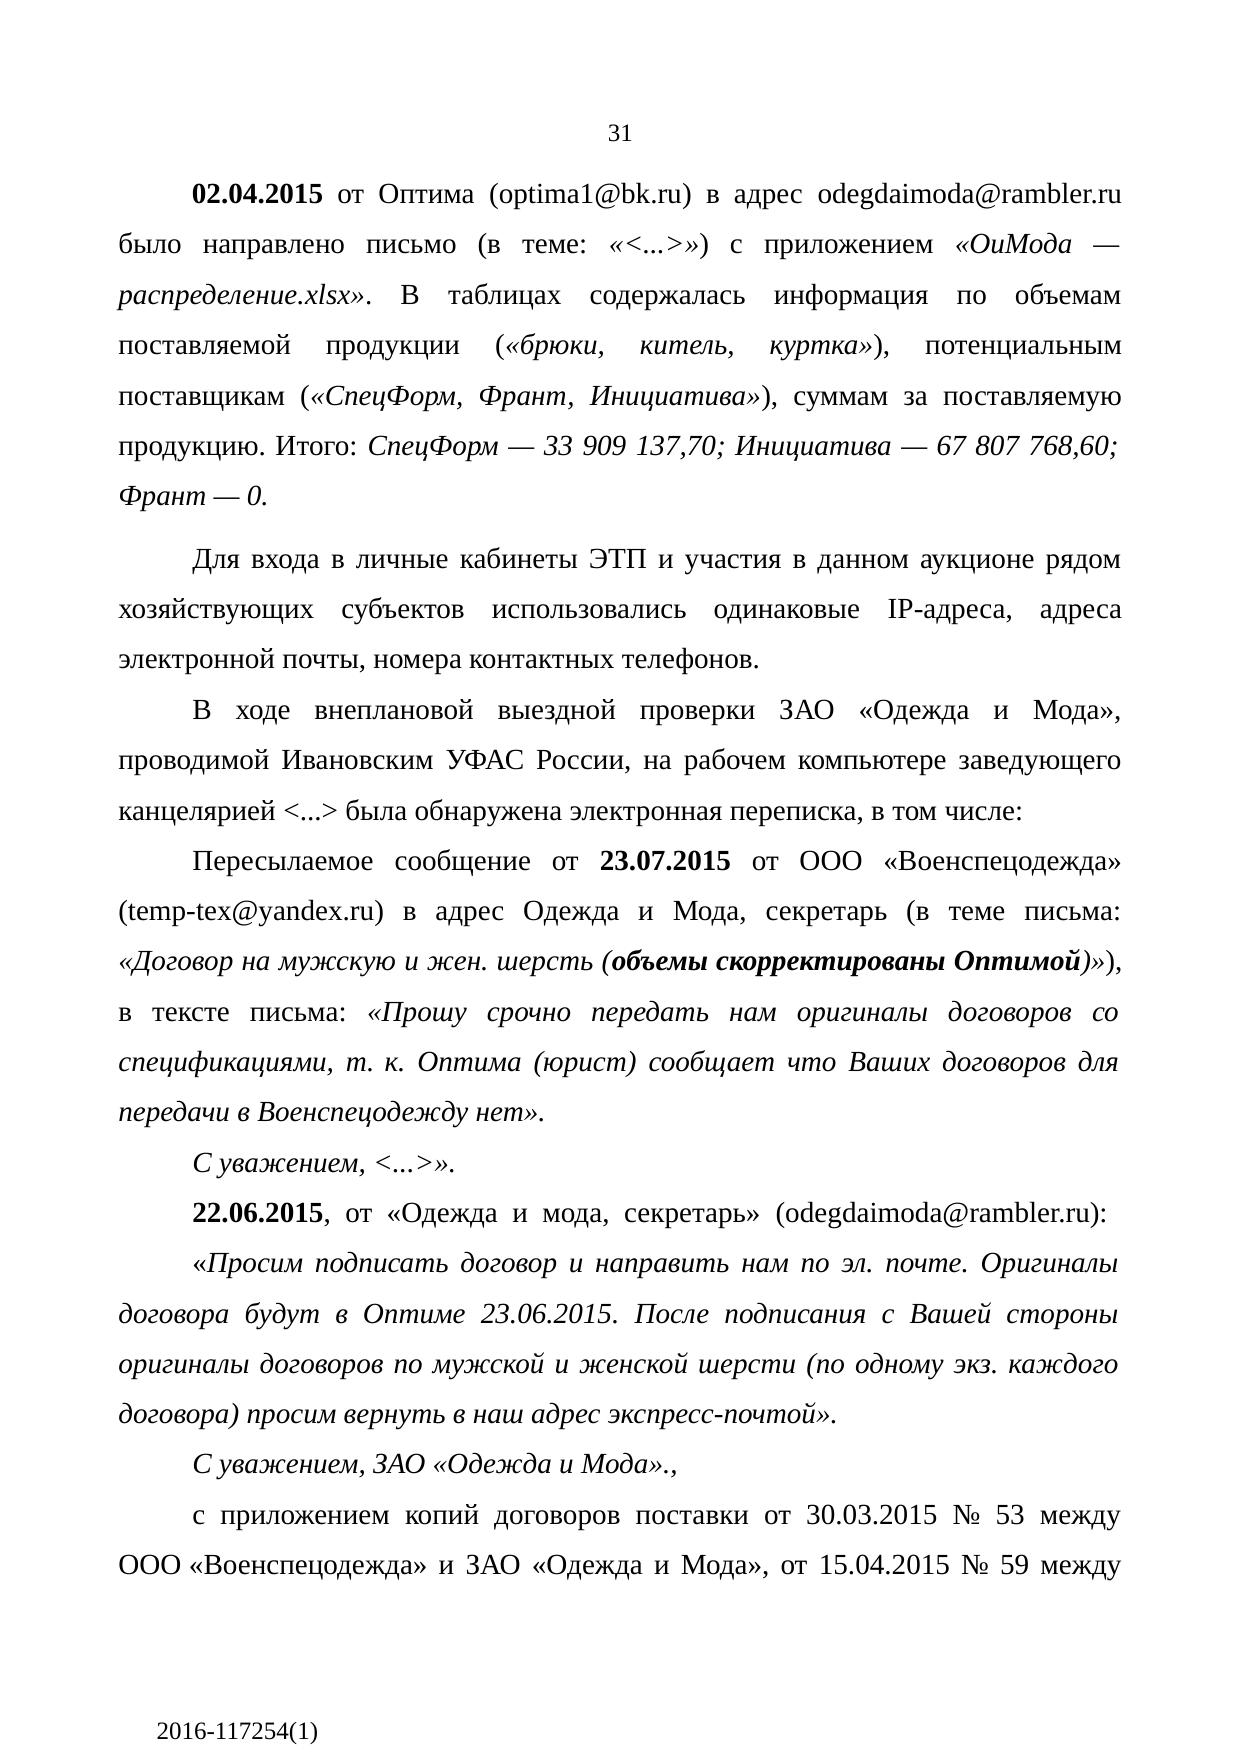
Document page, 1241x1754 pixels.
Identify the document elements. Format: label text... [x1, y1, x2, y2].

list В ходе внеплановой выездной проверки ЗАО «Одежда и Мода», проводимой Ивановским УФАС России, на рабочем компьютере заведующего канцелярией <...> была обнаружена электронная переписка, в том числе: [118, 692, 1122, 826]
list С уважением, <...>». [118, 1145, 1122, 1178]
text с приложением копий договоров поставки от 30.03.2015 № 53 между ООО «Военспецодежда» и ЗАО «Одежда и Мода», от 15.04.2015 № 59 между [118, 1497, 1122, 1581]
list Пересылаемое сообщение от 23.07.2015 от ООО «Военспецодежда» (temp-tex@yandex.ru) в адрес Одежда и Мода, секретарь (в теме письма: «Договор на мужскую и жен. шерсть (объемы скорректированы Оптимой)»), в тексте письма: «Прошу срочно передать нам оригиналы договоров со спецификациями, т. к. Оптима (юрист) сообщает что Ваших договоров для передачи в Военспецодежду нет». [118, 843, 1122, 1128]
text С уважением, ЗАО «Одежда и Мода»., [118, 1447, 1122, 1480]
text 02.04.2015 от Оптима (optima1@bk.ru) в адрес odegdaimoda@rambler.ru было направлено письмо (в теме: «<...>») с приложением «ОиМода — распределение.xlsx». В таблицах содержалась информация по объемам поставляемой продукции («брюки, китель, куртка»), потенциальным поставщикам («СпецФорм, Франт, Инициатива»), суммам за поставляемую продукцию. Итого: СпецФорм — 33 909 137,70; Инициатива — 67 807 768,60; Франт — 0. [118, 176, 1122, 512]
list 22.06.2015, от «Одежда и мода, секретарь» (odegdaimoda@rambler.ru): «Просим подписать договор и направить нам по эл. почте. Оригиналы договора будут в Оптиме 23.06.2015. После подписания с Вашей стороны оригиналы договоров по мужской и женской шерсти (по одному экз. каждого договора) просим вернуть в наш адрес экспресс-почтой». [118, 1195, 1122, 1430]
text Для входа в личные кабинеты ЭТП и участия в данном аукционе рядом хозяйствующих субъектов использовались одинаковые IP-адреса, адреса электронной почты, номера контактных телефонов. [118, 541, 1122, 675]
